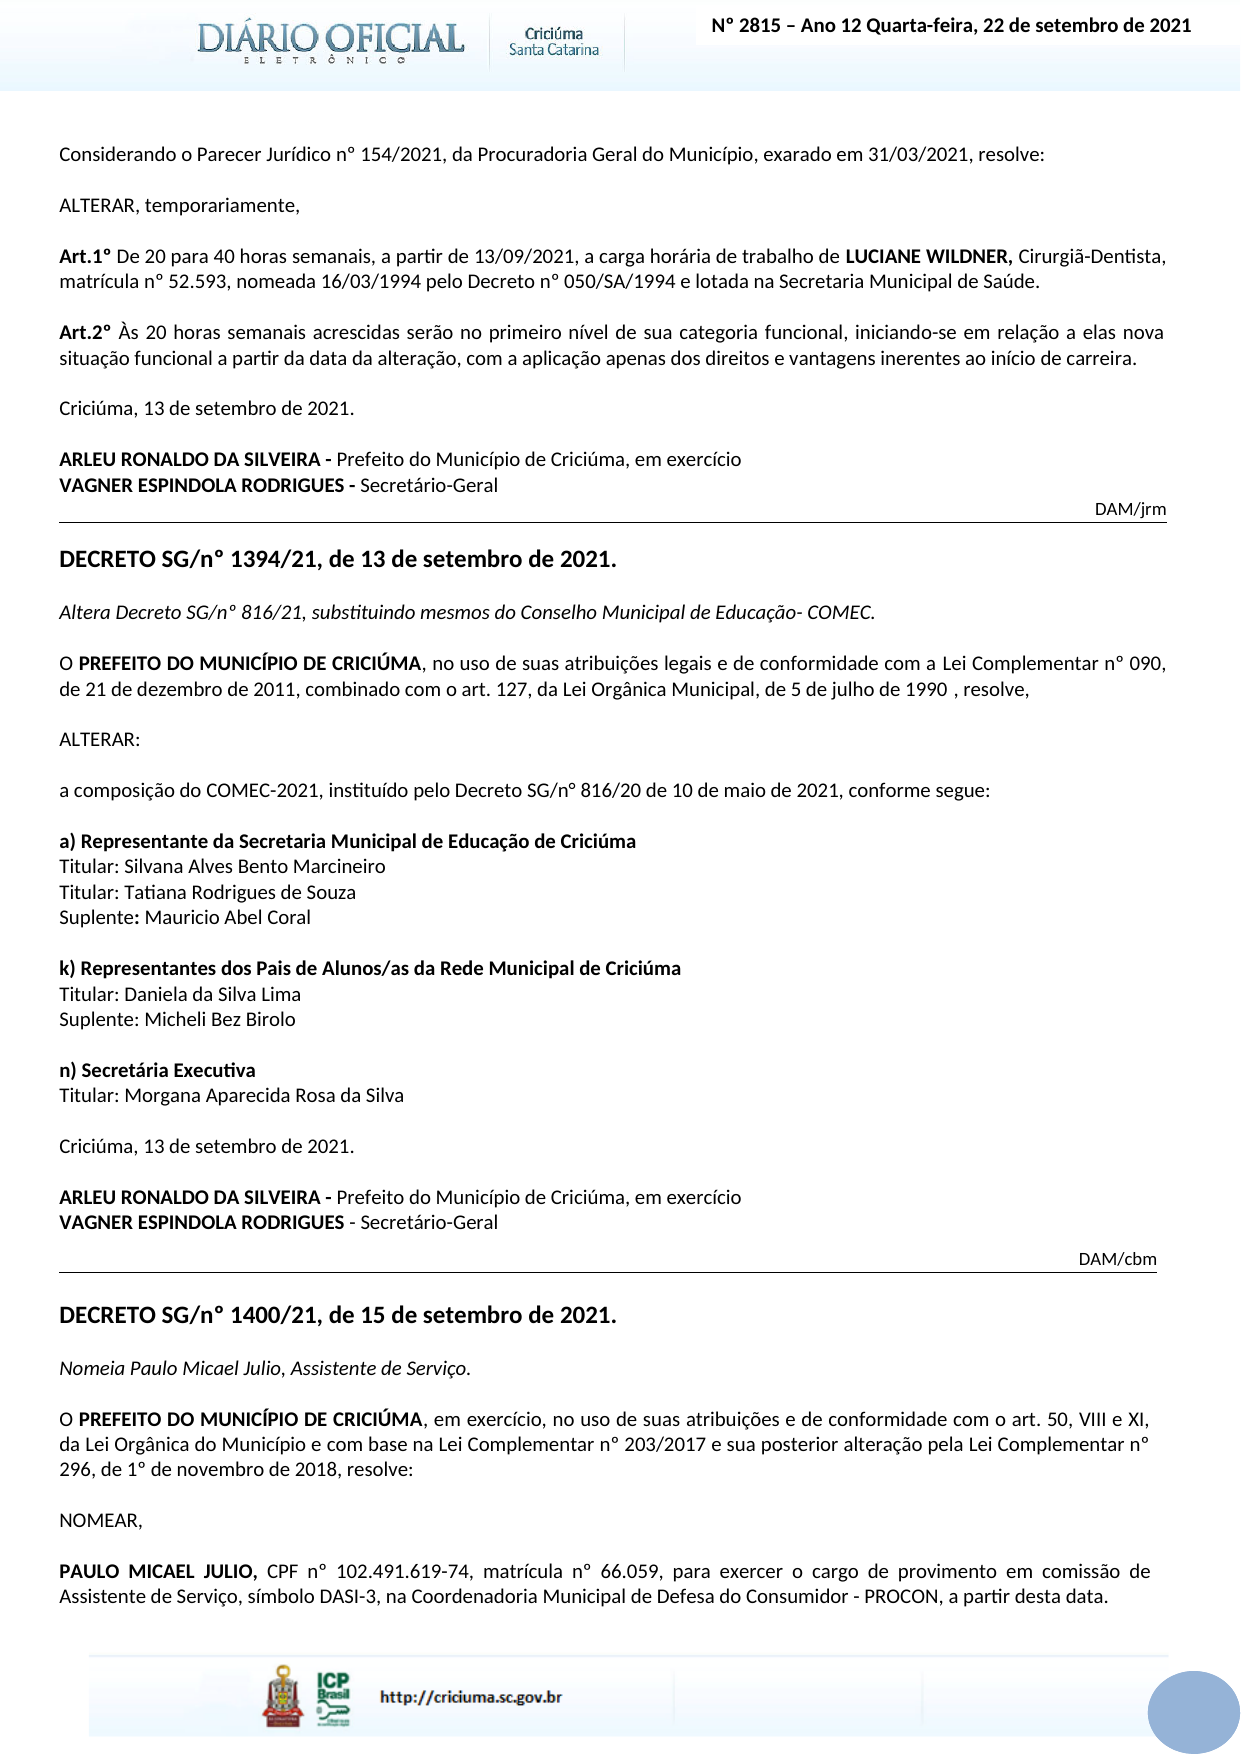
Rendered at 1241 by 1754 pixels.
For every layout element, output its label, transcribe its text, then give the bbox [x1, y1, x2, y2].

text DAM/jrm [59, 497, 1167, 522]
text DECRETO SG/nº 1394/21, de 13 de setembro de 2021. [59, 544, 1168, 574]
text ALTERAR: [59, 727, 1167, 752]
text Criciúma, 13 de setembro de 2021. [59, 1133, 1167, 1159]
text Art.1º De 20 para 40 horas semanais, a partir de 13/09/2021, a carga horária de trabalho de LUCIANE WILDNER, Cirurgiã-Dentista, matrícula nº 52.593, nomeada 16/03/1994 pelo Decreto nº 050/SA/1994 e lotada na Secretaria Municipal de Saúde. [59, 243, 1167, 294]
text Suplente: Micheli Bez Birolo [59, 1006, 1167, 1032]
text PAULO MICAEL JULIO, CPF nº 102.491.619-74, matrícula nº 66.059, para exercer o cargo de provimento em comissão de Assistente de Serviço, símbolo DASI-3, na Coordenadoria Municipal de Defesa do Consumidor - PROCON, a partir desta data. [59, 1558, 1152, 1609]
text NOMEAR, [59, 1507, 1152, 1533]
text a) Representante da Secretaria Municipal de Educação de Criciúma [59, 828, 1167, 854]
text a composição do COMEC-2021, instituído pelo Decreto SG/n° 816/20 de 10 de maio de 2021, conforme segue: [59, 777, 1167, 803]
text DAM/cbm [59, 1247, 1157, 1272]
text ARLEU RONALDO DA SILVEIRA - Prefeito do Município de Criciúma, em exercício [59, 446, 1240, 472]
text VAGNER ESPINDOLA RODRIGUES - Secretário-Geral [59, 1209, 1240, 1235]
text Criciúma, 13 de setembro de 2021. [59, 396, 1167, 421]
text Titular: Silvana Alves Bento Marcineiro [59, 854, 1167, 879]
text Nomeia Paulo Micael Julio, Assistente de Serviço. [59, 1355, 1152, 1380]
text Altera Decreto SG/nº 816/21, substituindo mesmos do Conselho Municipal de Educação- COMEC. [59, 599, 1181, 625]
text ALTERAR, temporariamente, [59, 192, 1167, 218]
text ARLEU RONALDO DA SILVEIRA - Prefeito do Município de Criciúma, em exercício [59, 1184, 1240, 1209]
text O PREFEITO DO MUNICÍPIO DE CRICIÚMA, em exercício, no uso de suas atribuições e de conformidade com o art. 50, VIII e XI, da Lei Orgânica do Município e com base na Lei Complementar nº 203/2017 e sua posterior alteração pela Lei Complementar nº 296, de 1º de novembro de 2018, resolve: [59, 1406, 1152, 1482]
text Titular: Daniela da Silva Lima [59, 981, 1167, 1006]
text DECRETO SG/nº 1400/21, de 15 de setembro de 2021. [59, 1299, 1152, 1329]
text O PREFEITO DO MUNICÍPIO DE CRICIÚMA, no uso de suas atribuições legais e de conformidade com a Lei Complementar nº 090, de 21 de dezembro de 2011, combinado com o art. 127, da Lei Orgânica Municipal, de 5 de julho de 1990 , resolve, [59, 650, 1167, 701]
text Suplente: Mauricio Abel Coral [59, 904, 1167, 930]
text Art.2º Às 20 horas semanais acrescidas serão no primeiro nível de sua categoria funcional, iniciando-se em relação a elas nova situação funcional a partir da data da alteração, com a aplicação apenas dos direitos e vantagens inerentes ao início de carreira. [59, 319, 1167, 370]
text VAGNER ESPINDOLA RODRIGUES - Secretário-Geral [59, 472, 1240, 497]
text n) Secretária Executiva [59, 1057, 1167, 1082]
text Titular: Tatiana Rodrigues de Souza [59, 879, 1167, 904]
text k) Representantes dos Pais de Alunos/as da Rede Municipal de Criciúma [59, 955, 1167, 981]
text Titular: Morgana Aparecida Rosa da Silva [59, 1082, 1167, 1108]
text Considerando o Parecer Jurídico nº 154/2021, da Procuradoria Geral do Município, exarado em 31/03/2021, resolve: [59, 141, 1167, 167]
